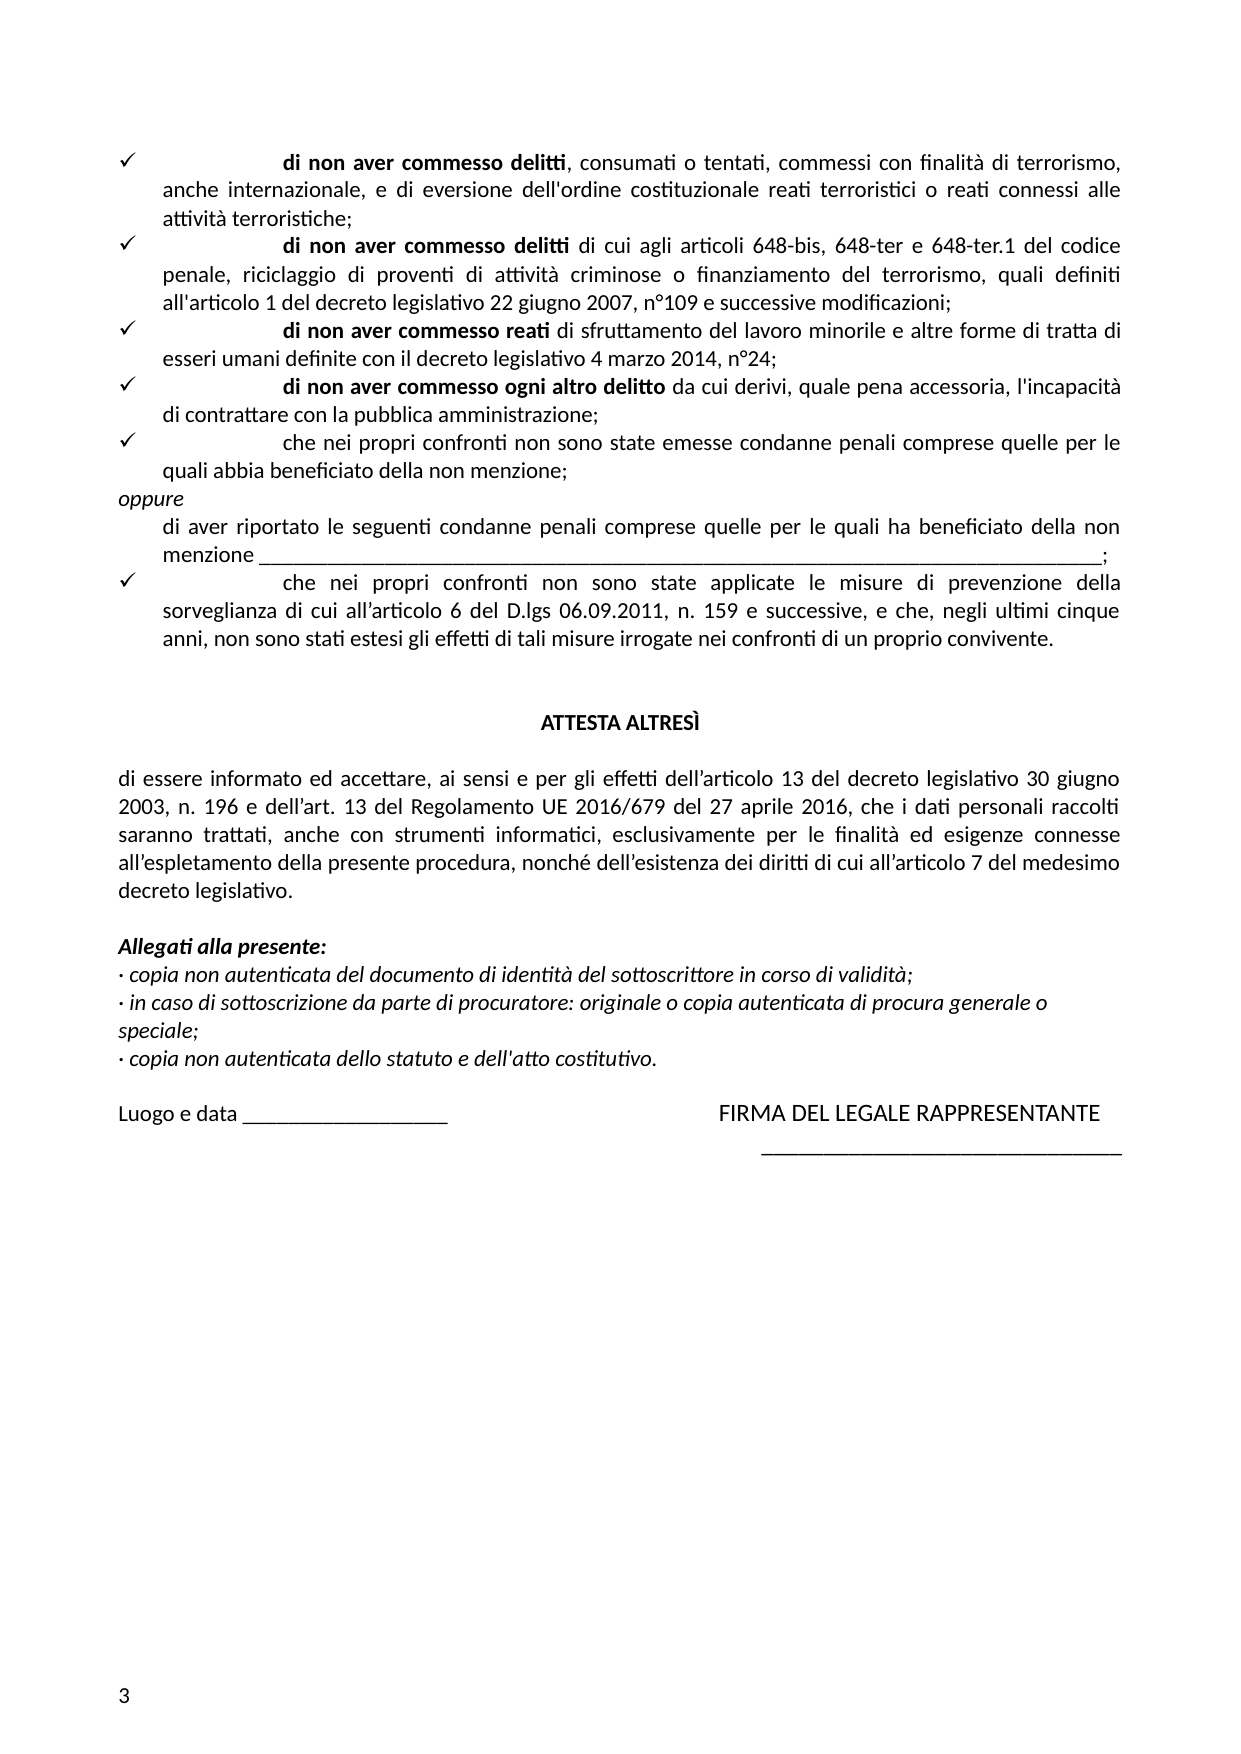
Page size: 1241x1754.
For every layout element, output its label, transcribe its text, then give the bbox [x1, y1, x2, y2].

text · in caso di sottoscrizione da parte di procuratore: originale o copia autenticata di procura generale o [118, 988, 1122, 1016]
text di essere informato ed accettare, ai sensi e per gli effetti dell’articolo 13 del decreto legislativo 30 giugno 2003, n. 196 e dell’art. 13 del Regolamento UE 2016/679 del 27 aprile 2016, che i dati personali raccolti saranno trattati, anche con strumenti informatici, esclusivamente per le finalità ed esigenze connesse all’espletamento della presente procedura, nonché dell’esistenza dei diritti di cui all’articolo 7 del medesimo decreto legislativo. [118, 764, 1122, 904]
text ATTESTA ALTRESÌ [118, 708, 1122, 736]
text speciale; [118, 1016, 1122, 1044]
list di non aver commesso delitti di cui agli articoli 648-bis, 648-ter e 648-ter.1 del codice penale, riciclaggio di proventi di attività criminose o finanziamento del terrorismo, quali definiti all'articolo 1 del decreto legislativo 22 giugno 2007, n°109 e successive modificazioni; [118, 232, 1122, 316]
list che nei propri confronti non sono state emesse condanne penali comprese quelle per le quali abbia beneficiato della non menzione; [118, 428, 1122, 484]
list di non aver commesso delitti, consumati o tentati, commessi con finalità di terrorismo, anche internazionale, e di eversione dell'ordine costituzionale reati terroristici o reati connessi alle attività terroristiche; [118, 148, 1122, 232]
list di non aver commesso ogni altro delitto da cui derivi, quale pena accessoria, l'incapacità di contrattare con la pubblica amministrazione; [118, 372, 1122, 428]
list di non aver commesso reati di sfruttamento del lavoro minorile e altre forme di tratta di esseri umani definite con il decreto legislativo 4 marzo 2014, n°24; [118, 316, 1122, 372]
text oppure [103, 484, 1122, 512]
list che nei propri confronti non sono state applicate le misure di prevenzione della sorveglianza di cui all’articolo 6 del D.lgs 06.09.2011, n. 159 e successive, e che, negli ultimi cinque anni, non sono stati estesi gli effetti di tali misure irrogate nei confronti di un proprio convivente. [118, 568, 1122, 652]
text Luogo e data __________________ FIRMA DEL LEGALE RAPPRESENTANTE [118, 1097, 1122, 1128]
text · copia non autenticata del documento di identità del sottoscrittore in corso di validità; [118, 960, 1122, 988]
text Allegati alla presente: [118, 932, 1122, 960]
text _____________________________ [118, 1128, 1122, 1158]
text · copia non autenticata dello statuto e dell'atto costitutivo. [118, 1044, 1122, 1072]
text di aver riportato le seguenti condanne penali comprese quelle per le quali ha beneficiato della non menzione __________________________________________________________________________; [162, 512, 1122, 568]
